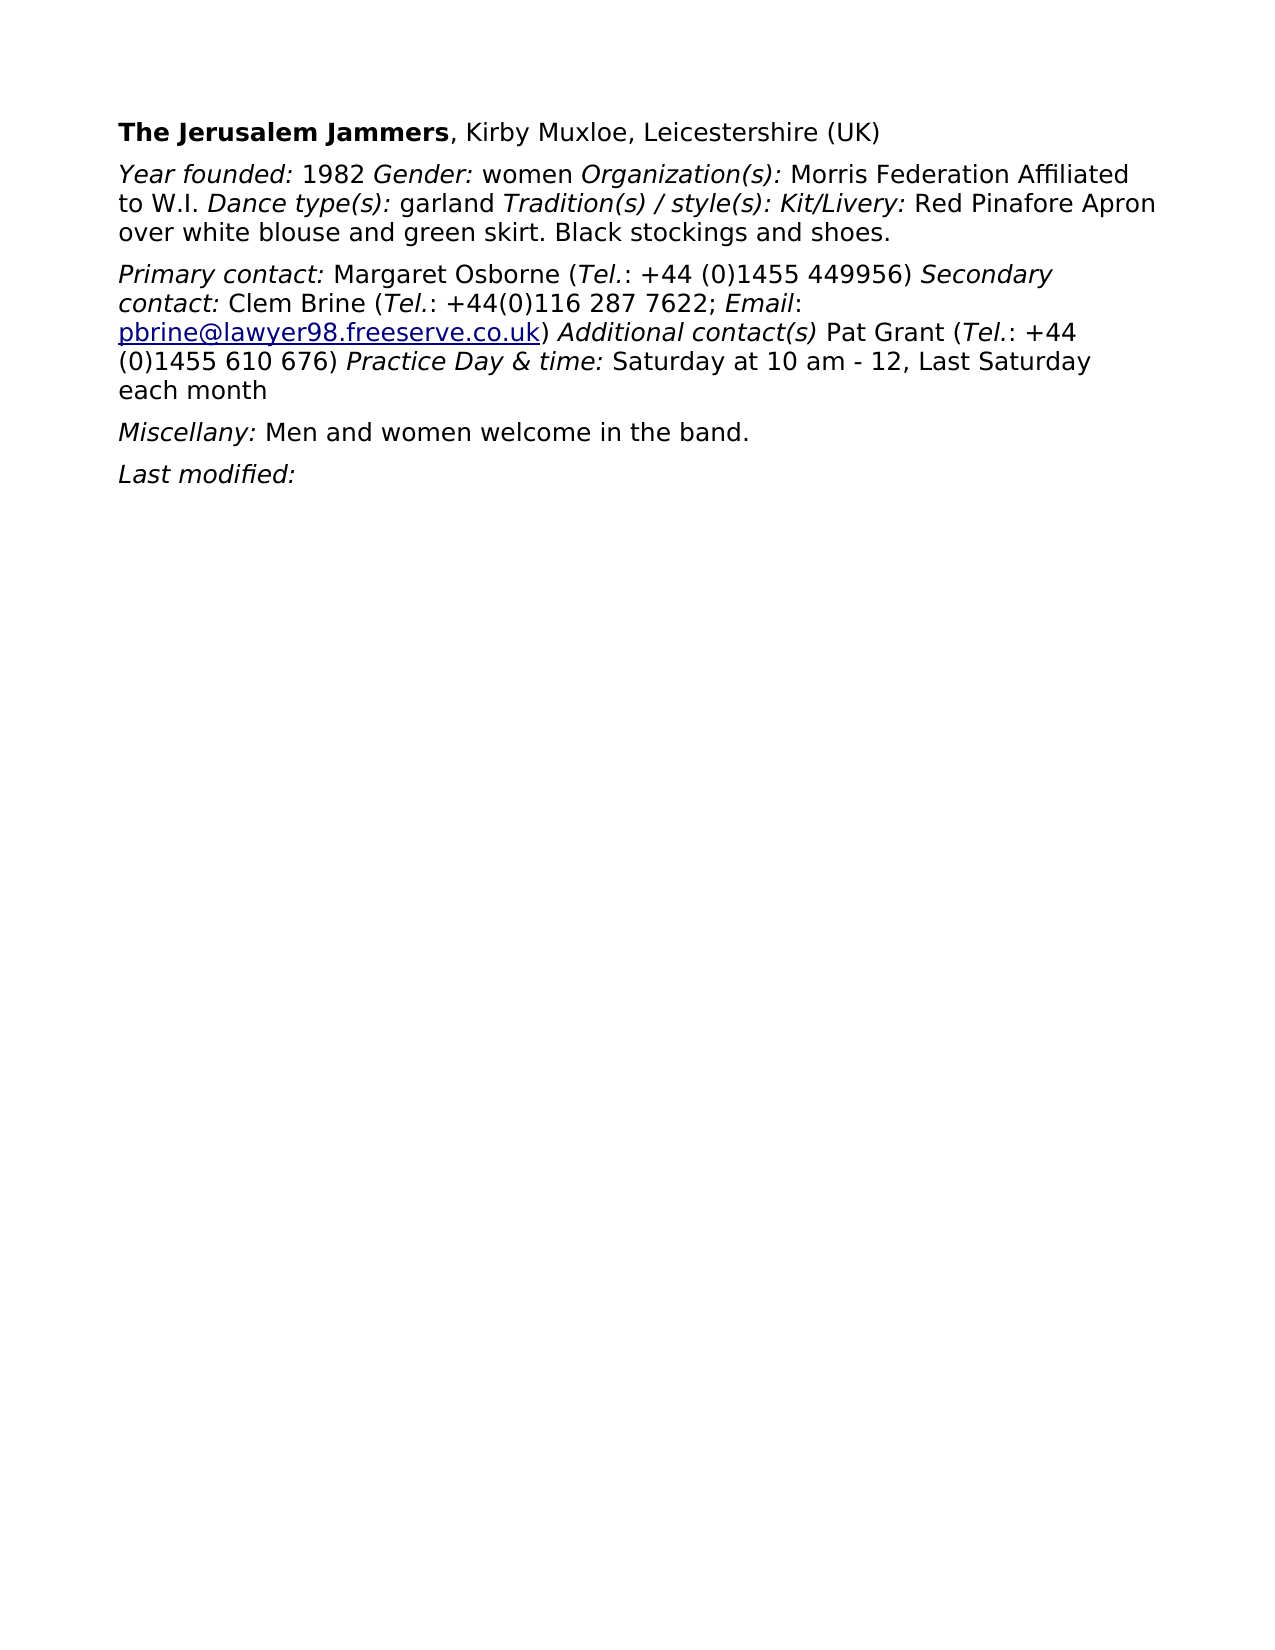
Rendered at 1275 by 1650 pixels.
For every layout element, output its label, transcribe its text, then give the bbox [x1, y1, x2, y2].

text Primary contact: Margaret Osborne (Tel.: +44 (0)1455 449956) Secondary contact: Clem Brine (Tel.: +44(0)116 287 7622; Email: pbrine@lawyer98.freeserve.co.uk) Additional contact(s) Pat Grant (Tel.: +44 (0)1455 610 676) Practice Day & time: Saturday at 10 am - 12, Last Saturday each month [118, 260, 1157, 406]
text Miscellany: Men and women welcome in the band. [118, 418, 1157, 447]
text Year founded: 1982 Gender: women Organization(s): Morris Federation Affiliated to W.I. Dance type(s): garland Tradition(s) / style(s): Kit/Livery: Red Pinafore Apron over white blouse and green skirt. Black stockings and shoes. [118, 160, 1157, 247]
text The Jerusalem Jammers, Kirby Muxloe, Leicestershire (UK) [118, 118, 1157, 147]
text Last modified: [118, 460, 1157, 489]
